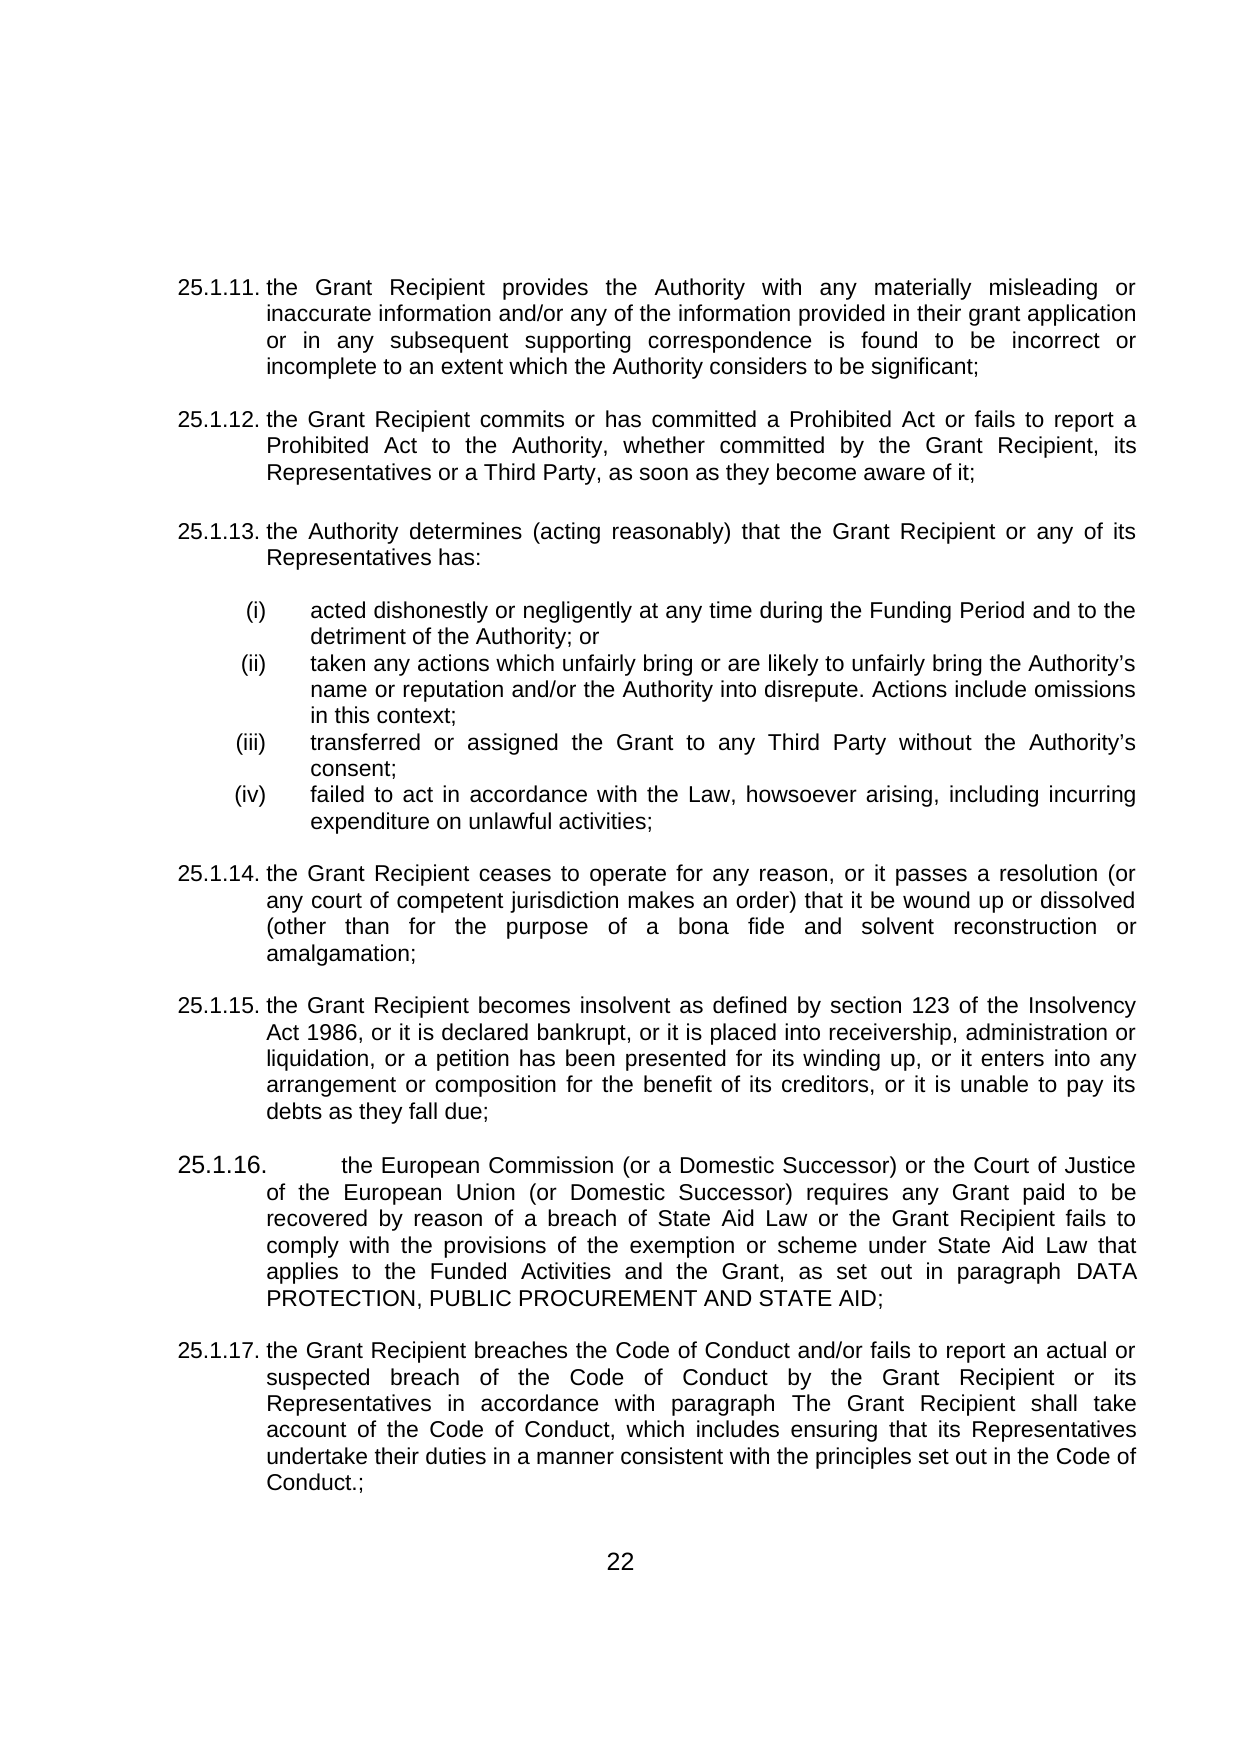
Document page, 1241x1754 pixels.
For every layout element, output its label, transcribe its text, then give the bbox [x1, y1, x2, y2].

list transferred or assigned the Grant to any Third Party without the Authority’s consent; [266, 729, 1137, 781]
list acted dishonestly or negligently at any time during the Funding Period and to the detriment of the Authority; or [266, 597, 1137, 649]
list the Grant Recipient provides the Authority with any materially misleading or inaccurate information and/or any of the information provided in their grant application or in any subsequent supporting correspondence is found to be incorrect or incomplete to an extent which the Authority considers to be significant; [177, 274, 1137, 379]
list the Grant Recipient breaches the Code of Conduct and/or fails to report an actual or suspected breach of the Code of Conduct by the Grant Recipient or its Representatives in accordance with paragraph 30.2; [177, 1337, 1137, 1495]
list the Authority determines (acting reasonably) that the Grant Recipient or any of its Representatives has: [177, 518, 1137, 571]
list taken any actions which unfairly bring or are likely to unfairly bring the Authority’s name or reputation and/or the Authority into disrepute. Actions include omissions in this context; [266, 649, 1137, 729]
list the Grant Recipient ceases to operate for any reason, or it passes a resolution (or any court of competent jurisdiction makes an order) that it be wound up or dissolved (other than for the purpose of a bona fide and solvent reconstruction or amalgamation; [177, 860, 1137, 966]
list failed to act in accordance with the Law, howsoever arising, including incurring expenditure on unlawful activities; [266, 781, 1137, 834]
list the Grant Recipient becomes insolvent as defined by section 123 of the Insolvency Act 1986, or it is declared bankrupt, or it is placed into receivership, administration or liquidation, or a petition has been presented for its winding up, or it enters into any arrangement or composition for the benefit of its creditors, or it is unable to pay its debts as they fall due; [177, 992, 1137, 1124]
list the European Commission (or a Domestic Successor) or the Court of Justice of the European Union (or Domestic Successor) requires any Grant paid to be recovered by reason of a breach of State Aid Law or the Grant Recipient fails to comply with the provisions of the exemption or scheme under State Aid Law that applies to the Funded Activities and the Grant, as set out in paragraph 14; [177, 1150, 1137, 1311]
list the Grant Recipient commits or has committed a Prohibited Act or fails to report a Prohibited Act to the Authority, whether committed by the Grant Recipient, its Representatives or a Third Party, as soon as they become aware of it; [177, 406, 1137, 485]
